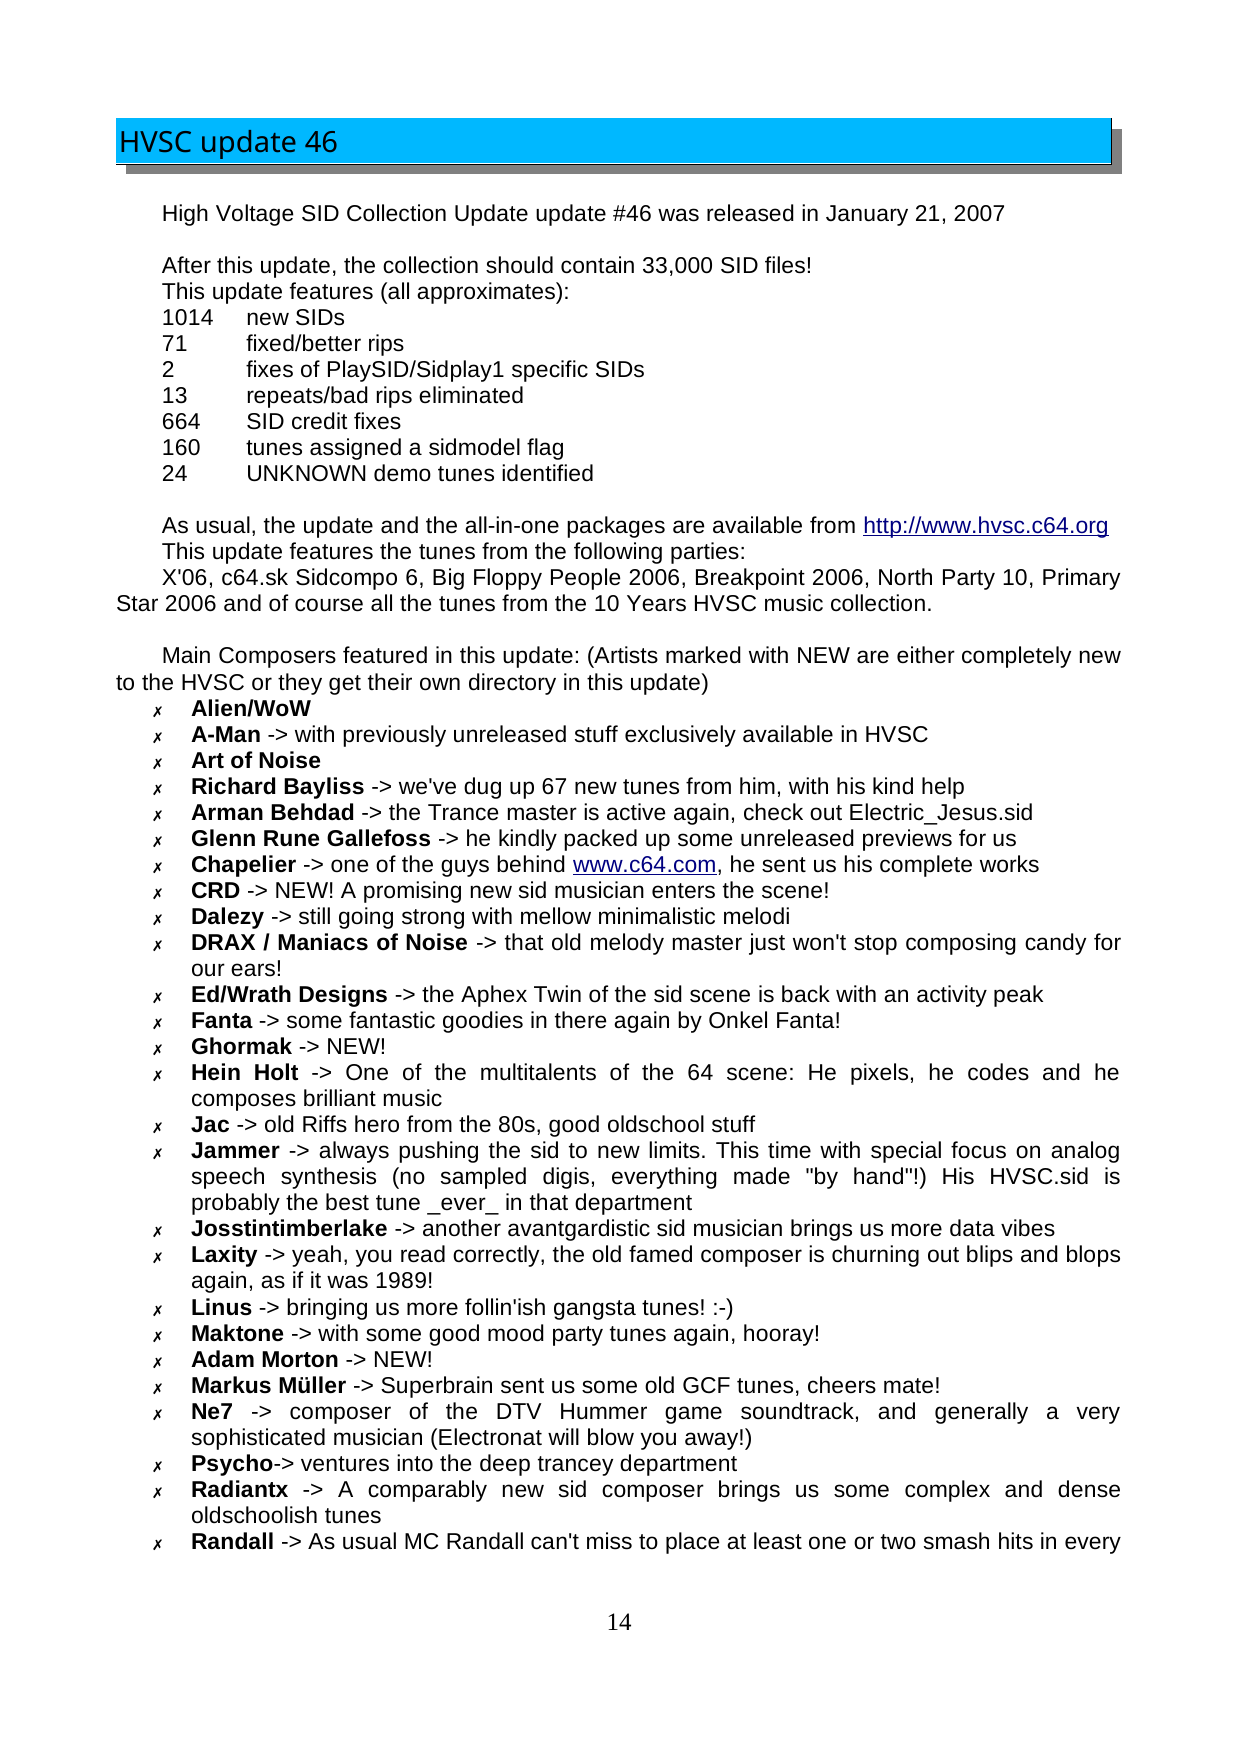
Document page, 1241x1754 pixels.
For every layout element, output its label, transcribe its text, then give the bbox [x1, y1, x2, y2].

list Jammer -> always pushing the sid to new limits. This time with special focus on analog speech synthesis (no sampled digis, everything made "by hand"!) His HVSC.sid is probably the best tune _ever_ in that department [153, 1138, 1122, 1216]
text 664 SID credit fixes [116, 408, 1122, 434]
list CRD -> NEW! A promising new sid musician enters the scene! [153, 877, 1122, 903]
text As usual, the update and the all-in-one packages are available from http://www.hvsc.c64.org [116, 513, 1122, 539]
text This update features the tunes from the following parties: [116, 539, 1122, 565]
list Adam Morton -> NEW! [153, 1346, 1122, 1372]
list Richard Bayliss -> we've dug up 67 new tunes from him, with his kind help [153, 773, 1122, 799]
list DRAX / Maniacs of Noise -> that old melody master just won't stop composing candy for our ears! [153, 929, 1122, 981]
text 24 UNKNOWN demo tunes identified [116, 461, 1122, 487]
list Randall -> As usual MC Randall can't miss to place at least one or two smash hits in every [153, 1528, 1122, 1554]
text This update features (all approximates): [116, 278, 1122, 304]
list Josstintimberlake -> another avantgardistic sid musician brings us more data vibes [153, 1216, 1122, 1242]
text 2 fixes of PlaySID/Sidplay1 specific SIDs [116, 356, 1122, 382]
list Markus Müller -> Superbrain sent us some old GCF tunes, cheers mate! [153, 1372, 1122, 1398]
list Linus -> bringing us more follin'ish gangsta tunes! :-) [153, 1294, 1122, 1320]
text 160 tunes assigned a sidmodel flag [116, 434, 1122, 461]
list Arman Behdad -> the Trance master is active again, check out Electric_Jesus.sid [153, 799, 1122, 825]
text After this update, the collection should contain 33,000 SID files! [116, 252, 1122, 278]
list Chapelier -> one of the guys behind www.c64.com, he sent us his complete works [153, 851, 1122, 877]
text Main Composers featured in this update: (Artists marked with NEW are either completely new to the HVSC or they get their own directory in this update) [116, 643, 1122, 695]
list Art of Noise [153, 747, 1122, 773]
list Laxity -> yeah, you read correctly, the old famed composer is churning out blips and blops again, as if it was 1989! [153, 1242, 1122, 1294]
list Glenn Rune Gallefoss -> he kindly packed up some unreleased previews for us [153, 825, 1122, 851]
text X'06, c64.sk Sidcompo 6, Big Floppy People 2006, Breakpoint 2006, North Party 10, Primary Star 2006 and of course all the tunes from the 10 Years HVSC music collection. [116, 565, 1122, 617]
list A-Man -> with previously unreleased stuff exclusively available in HVSC [153, 721, 1122, 747]
list Ed/Wrath Designs -> the Aphex Twin of the sid scene is back with an activity peak [153, 981, 1122, 1007]
list Psycho-> ventures into the deep trancey department [153, 1450, 1122, 1476]
text 1014 new SIDs [116, 304, 1122, 330]
list Ne7 -> composer of the DTV Hummer game soundtrack, and generally a very sophisticated musician (Electronat will blow you away!) [153, 1398, 1122, 1450]
list Radiantx -> A comparably new sid composer brings us some complex and dense oldschoolish tunes [153, 1476, 1122, 1528]
list Maktone -> with some good mood party tunes again, hooray! [153, 1320, 1122, 1346]
list Ghormak -> NEW! [153, 1033, 1122, 1059]
text 13 repeats/bad rips eliminated [116, 382, 1122, 408]
list Jac -> old Riffs hero from the 80s, good oldschool stuff [153, 1112, 1122, 1138]
list Fanta -> some fantastic goodies in there again by Onkel Fanta! [153, 1007, 1122, 1033]
text 71 fixed/better rips [116, 330, 1122, 356]
text High Voltage SID Collection Update update #46 was released in January 21, 2007 [116, 200, 1122, 226]
list Dalezy -> still going strong with mellow minimalistic melodi [153, 903, 1122, 929]
text HVSC update 46 [116, 118, 1111, 163]
list Alien/WoW [153, 695, 1122, 721]
list Hein Holt -> One of the multitalents of the 64 scene: He pixels, he codes and he composes brilliant music [153, 1059, 1122, 1112]
